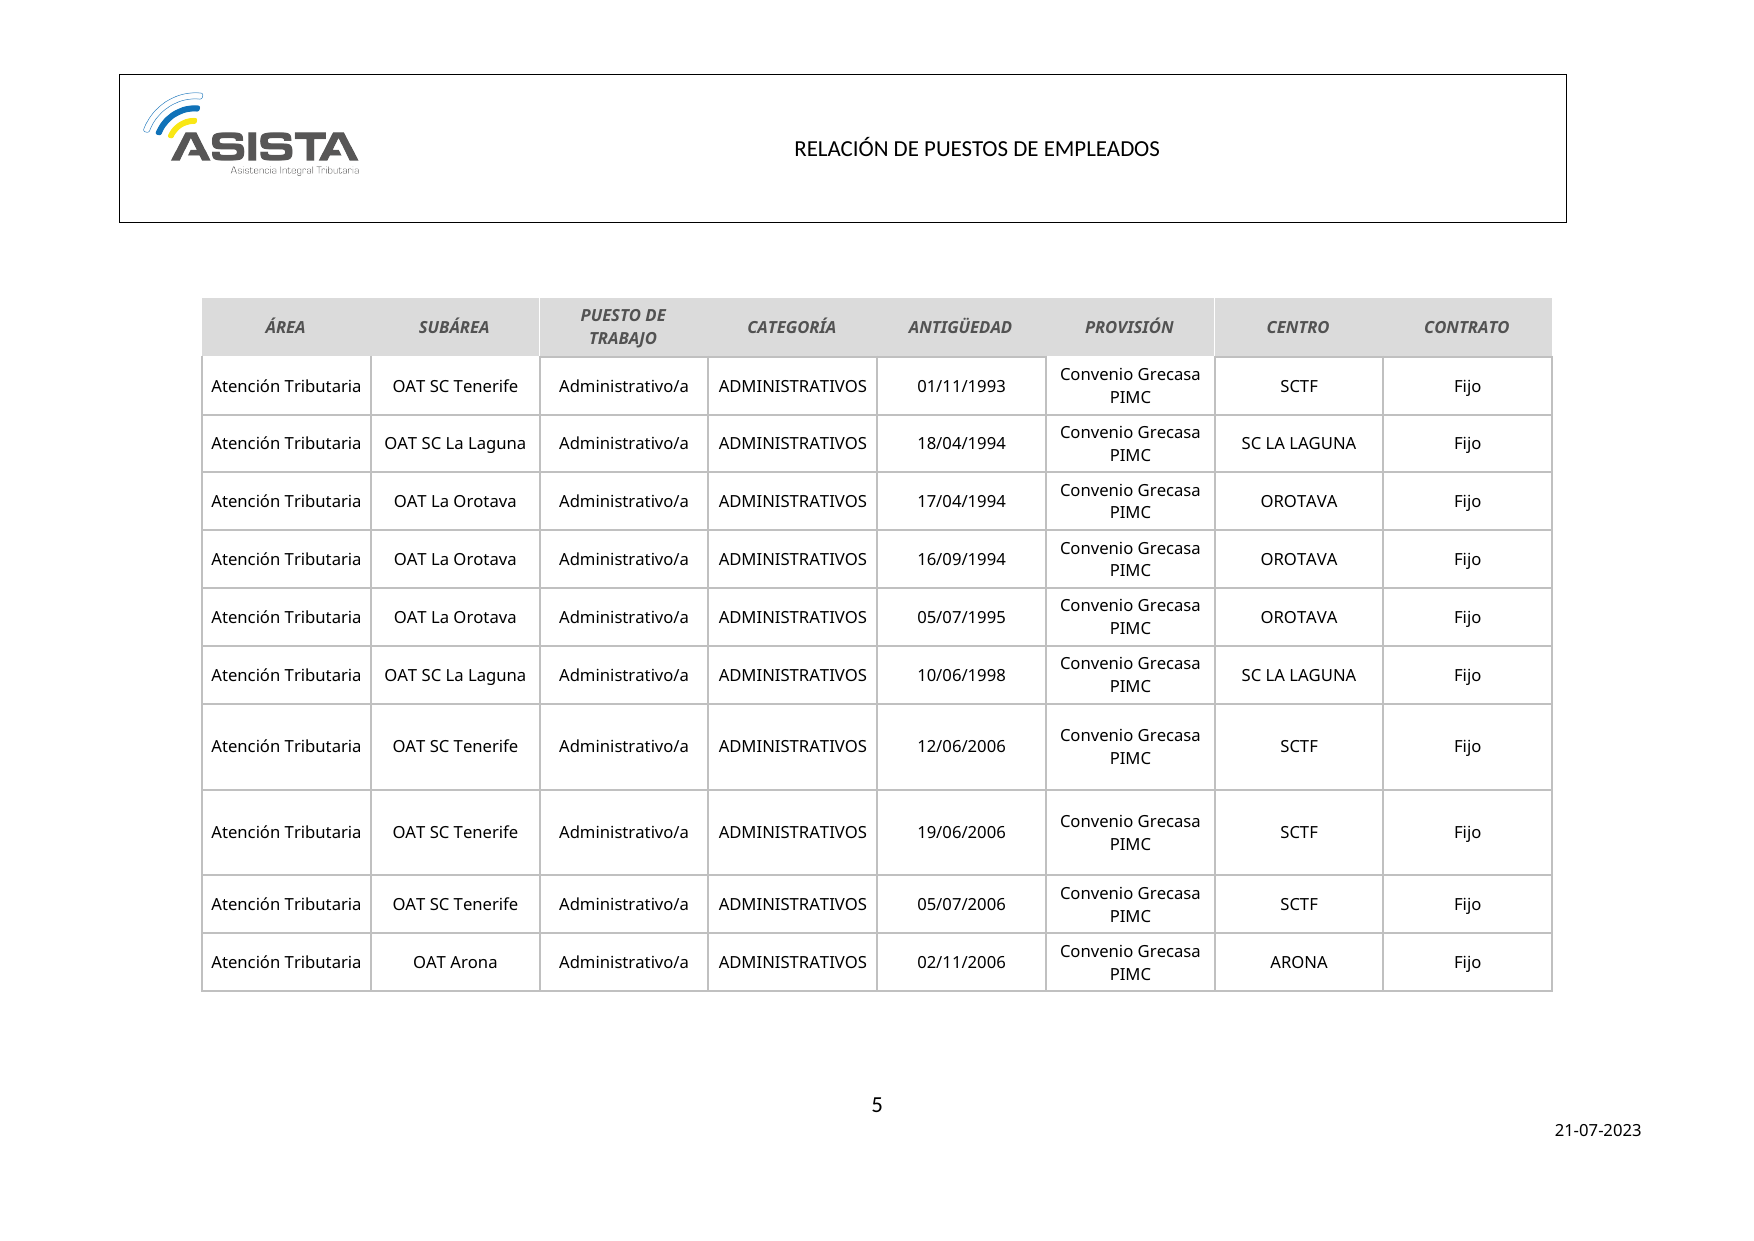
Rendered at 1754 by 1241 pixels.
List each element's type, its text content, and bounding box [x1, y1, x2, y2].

table_cell Fijo [1384, 647, 1551, 702]
table_cell ADMINISTRATIVOS [709, 705, 876, 788]
table_cell ADMINISTRATIVOS [709, 358, 876, 413]
table_header PUESTO DE TRABAJO [540, 298, 708, 356]
table_header ANTIGÜEDAD [877, 298, 1046, 356]
table_cell ADMINISTRATIVOS [709, 934, 876, 990]
table_header SUBÁREA [371, 298, 539, 356]
table_cell SCTF [1216, 876, 1382, 932]
table_cell ARONA [1216, 934, 1382, 990]
table_cell Administrativo/a [541, 531, 707, 587]
table_header CENTRO [1215, 298, 1383, 356]
table_cell Convenio Grecasa PIMC [1047, 791, 1214, 874]
table_cell OAT Arona [372, 934, 539, 990]
table_cell Convenio Grecasa PIMC [1047, 589, 1214, 645]
table_cell 18/04/1994 [878, 416, 1045, 471]
table_cell OAT SC Tenerife [372, 791, 539, 874]
table_cell Convenio Grecasa PIMC [1047, 934, 1214, 990]
table_cell 16/09/1994 [878, 531, 1045, 587]
table_cell 05/07/2006 [878, 876, 1045, 932]
table_cell OROTAVA [1216, 531, 1382, 587]
table_cell 02/11/2006 [878, 934, 1045, 990]
table_cell SCTF [1216, 358, 1382, 413]
table_cell Atención Tributaria [203, 791, 370, 874]
table_cell Administrativo/a [541, 647, 707, 702]
table_cell Atención Tributaria [203, 416, 370, 471]
table_cell Administrativo/a [541, 358, 707, 413]
table_cell OAT La Orotava [372, 473, 539, 529]
table_cell Convenio Grecasa PIMC [1047, 705, 1214, 788]
table_cell OAT SC Tenerife [372, 356, 539, 413]
table_cell ADMINISTRATIVOS [709, 473, 876, 529]
table_cell Administrativo/a [541, 473, 707, 529]
table_cell OAT SC La Laguna [372, 416, 539, 471]
table_cell Convenio Grecasa PIMC [1047, 876, 1214, 932]
table_header PROVISIÓN [1046, 298, 1214, 356]
table_cell Fijo [1384, 473, 1551, 529]
table_cell OROTAVA [1216, 589, 1382, 645]
table_cell OAT SC Tenerife [372, 876, 539, 932]
table_cell 19/06/2006 [878, 791, 1045, 874]
table_cell Administrativo/a [541, 934, 707, 990]
table_cell Fijo [1384, 791, 1551, 874]
table_header ÁREA [202, 298, 371, 356]
table_header CONTRATO [1383, 298, 1552, 356]
table_cell Atención Tributaria [203, 356, 370, 413]
table_cell Fijo [1384, 934, 1551, 990]
table_cell Atención Tributaria [203, 934, 370, 990]
table_cell Fijo [1384, 589, 1551, 645]
table_cell SC LA LAGUNA [1216, 416, 1382, 471]
table_cell ADMINISTRATIVOS [709, 647, 876, 702]
table_cell OAT La Orotava [372, 531, 539, 587]
table_header CATEGORÍA [708, 298, 877, 356]
table_cell Atención Tributaria [203, 473, 370, 529]
table_cell Administrativo/a [541, 705, 707, 788]
table_cell Fijo [1384, 705, 1551, 788]
table_cell Atención Tributaria [203, 876, 370, 932]
table_cell Fijo [1384, 876, 1551, 932]
table_cell ADMINISTRATIVOS [709, 589, 876, 645]
table_cell Fijo [1384, 416, 1551, 471]
table_cell Administrativo/a [541, 876, 707, 932]
table_cell ADMINISTRATIVOS [709, 791, 876, 874]
table_cell 05/07/1995 [878, 589, 1045, 645]
table_cell Convenio Grecasa PIMC [1047, 473, 1214, 529]
table_cell Atención Tributaria [203, 589, 370, 645]
table_cell ADMINISTRATIVOS [709, 416, 876, 471]
table_cell SCTF [1216, 705, 1382, 788]
table_cell OAT SC La Laguna [372, 647, 539, 702]
table_cell Administrativo/a [541, 589, 707, 645]
table_cell ADMINISTRATIVOS [709, 531, 876, 587]
table_cell 12/06/2006 [878, 705, 1045, 788]
table_cell 01/11/1993 [878, 358, 1045, 413]
table_cell OAT SC Tenerife [372, 705, 539, 788]
table_cell Convenio Grecasa PIMC [1047, 356, 1214, 413]
table_cell Atención Tributaria [203, 531, 370, 587]
table_cell Atención Tributaria [203, 647, 370, 702]
table_cell SC LA LAGUNA [1216, 647, 1382, 702]
table_cell OAT La Orotava [372, 589, 539, 645]
table_cell Fijo [1384, 531, 1551, 587]
table_cell ADMINISTRATIVOS [709, 876, 876, 932]
table_cell 10/06/1998 [878, 647, 1045, 702]
table_cell OROTAVA [1216, 473, 1382, 529]
table_cell Convenio Grecasa PIMC [1047, 531, 1214, 587]
table_cell Convenio Grecasa PIMC [1047, 416, 1214, 471]
table_cell 17/04/1994 [878, 473, 1045, 529]
table_cell SCTF [1216, 791, 1382, 874]
table_cell Atención Tributaria [203, 705, 370, 788]
table_cell Administrativo/a [541, 791, 707, 874]
table_cell Convenio Grecasa PIMC [1047, 647, 1214, 702]
table_cell Administrativo/a [541, 416, 707, 471]
table_cell Fijo [1384, 358, 1551, 413]
